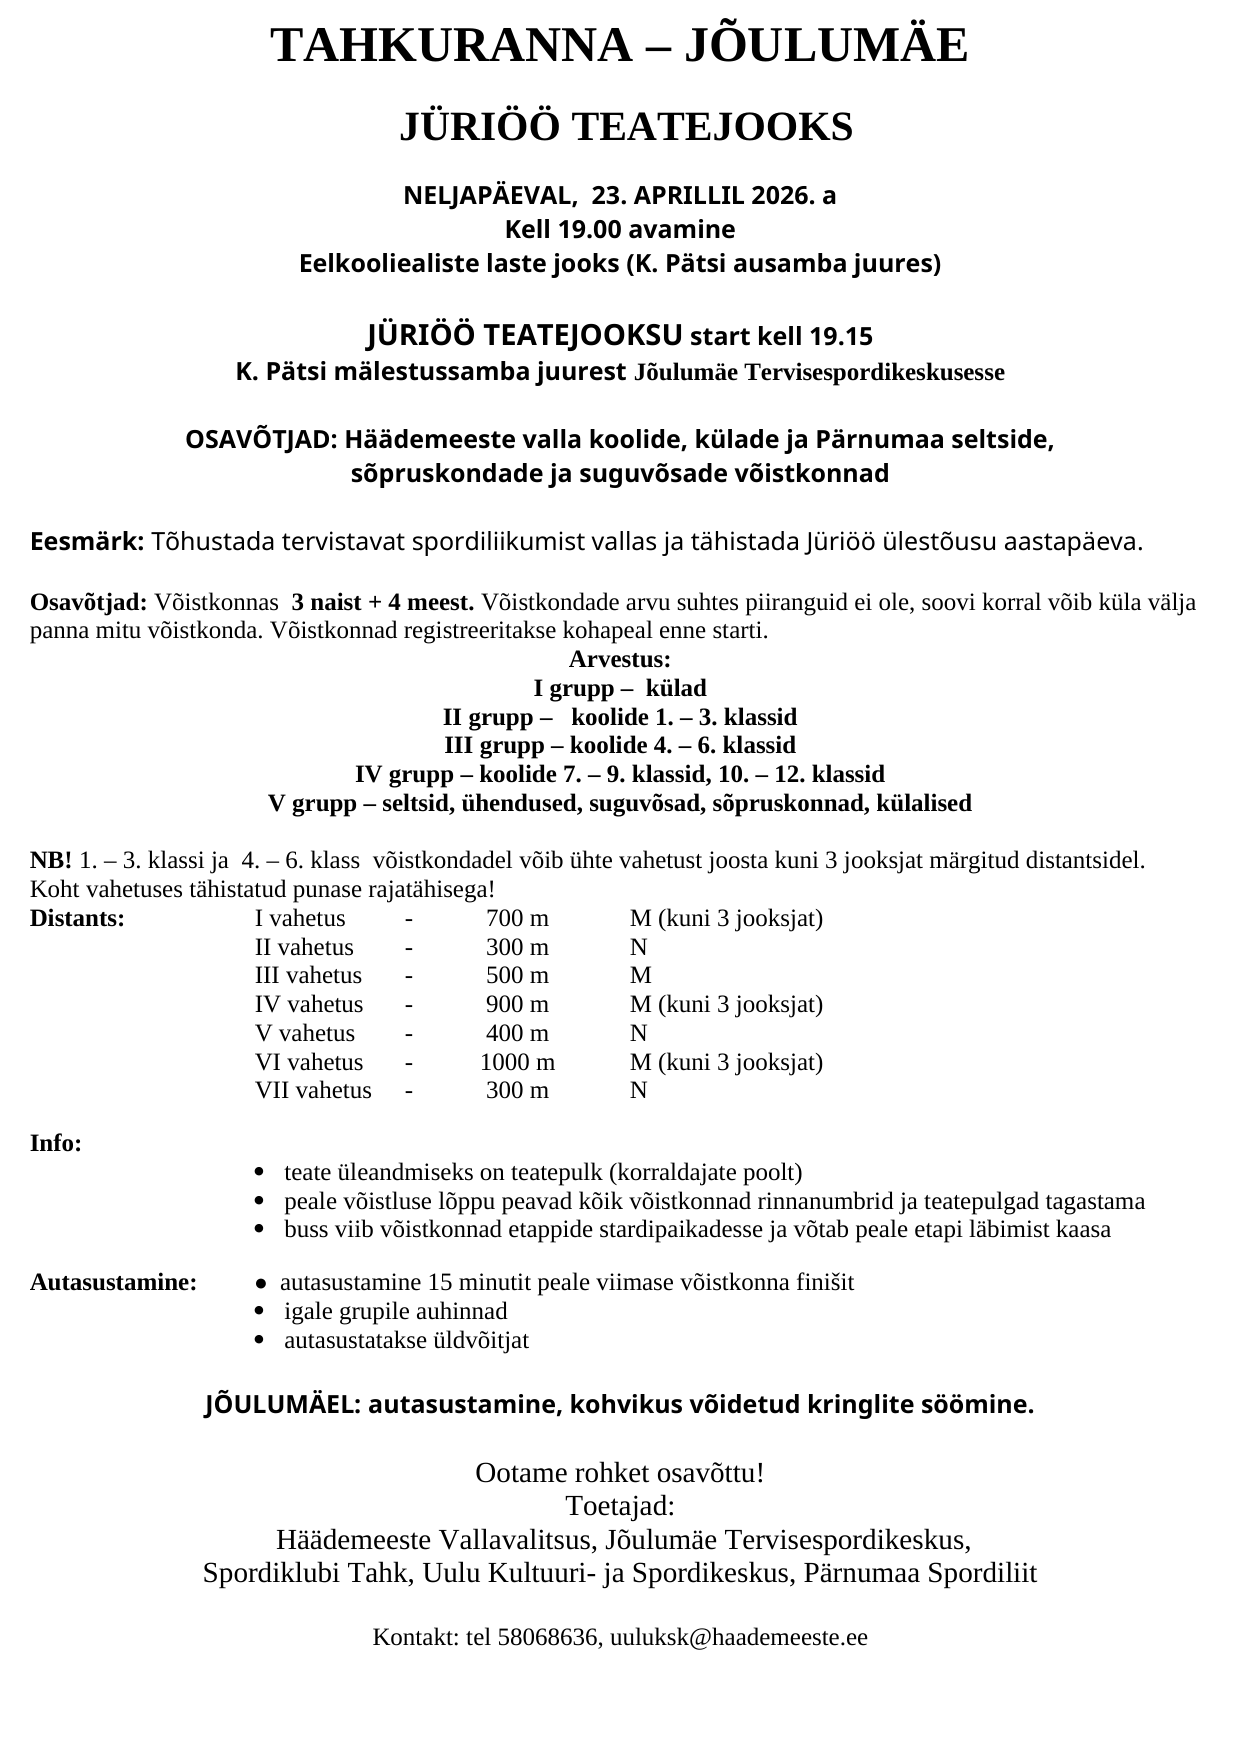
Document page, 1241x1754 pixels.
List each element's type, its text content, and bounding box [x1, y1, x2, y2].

text Autasustamine: ● autasustamine 15 minutit peale viimase võistkonna finišit [29, 1267, 1211, 1296]
list teate üleandmiseks on teatepulk (korraldajate poolt) [254, 1157, 1211, 1186]
text I grupp – külad [29, 673, 1211, 702]
text Osavõtjad: Võistkonnas 3 naist + 4 meest. Võistkondade arvu suhtes piiranguid ei ole, soovi korral võib küla välja panna mitu võistkonda. Võistkonnad registreeritakse kohapeal enne starti. [29, 587, 1211, 644]
text V vahetus - 400 m N [29, 1018, 1211, 1047]
text Arvestus: [29, 644, 1211, 673]
list buss viib võistkonnad etappide stardipaikadesse ja võtab peale etapi läbimist kaasa [254, 1214, 1211, 1243]
text sõpruskondade ja suguvõsade võistkonnad [29, 456, 1211, 490]
text OSAVÕTJAD: Häädemeeste valla koolide, külade ja Pärnumaa seltside, [29, 422, 1211, 456]
subtitle JÕULUMÄEL: autasustamine, kohvikus võidetud kringlite söömine. [29, 1387, 1211, 1421]
text II grupp – koolide 1. – 3. klassid [29, 702, 1211, 731]
text Häädemeeste Vallavalitsus, Jõulumäe Tervisespordikeskus, [29, 1522, 1211, 1555]
text NB! 1. – 3. klassi ja 4. – 6. klass võistkondadel võib ühte vahetust joosta kuni 3 jooksjat märgitud distantsidel. Koht vahetuses tähistatud punase rajatähisega! [29, 846, 1211, 903]
list igale grupile auhinnad [254, 1296, 1211, 1325]
subtitle TAHKURANNA – JÕULUMÄE [29, 15, 1211, 72]
text IV grupp – koolide 7. – 9. klassid, 10. – 12. klassid [29, 759, 1211, 788]
text Eesmärk: Tõhustada tervistavat spordiliikumist vallas ja tähistada Jüriöö ülestõusu aastapäeva. [29, 524, 1211, 558]
text K. Pätsi mälestussamba juurest Jõulumäe Tervisespordikeskusesse [29, 354, 1211, 388]
text VII vahetus - 300 m N [29, 1076, 1211, 1104]
text II vahetus - 300 m N [29, 932, 1211, 961]
list autasustatakse üldvõitjat [254, 1325, 1211, 1354]
subtitle III vahetus - 500 m M [29, 961, 1211, 989]
subtitle Kell 19.00 avamine [29, 212, 1211, 246]
text IV vahetus - 900 m M (kuni 3 jooksjat) [29, 989, 1211, 1018]
subtitle JÜRIÖÖ TEATEJOOKS [29, 101, 1211, 149]
text Kontakt: tel 58068636, uuluksk@haademeeste.ee [29, 1622, 1211, 1651]
list peale võistluse lõppu peavad kõik võistkonnad rinnanumbrid ja teatepulgad tagastama [254, 1186, 1211, 1214]
text Spordiklubi Tahk, Uulu Kultuuri- ja Spordikeskus, Pärnumaa Spordiliit [29, 1555, 1211, 1589]
text III grupp – koolide 4. – 6. klassid [29, 731, 1211, 759]
text Ootame rohket osavõttu! [29, 1455, 1211, 1488]
text Distants: I vahetus - 700 m M (kuni 3 jooksjat) [29, 903, 1211, 932]
text VI vahetus - 1000 m M (kuni 3 jooksjat) [29, 1047, 1211, 1076]
text Info: [29, 1128, 1211, 1157]
text Toetajad: [29, 1488, 1211, 1522]
subtitle JÜRIÖÖ TEATEJOOKSU start kell 19.15 [29, 314, 1211, 354]
text V grupp – seltsid, ühendused, suguvõsad, sõpruskonnad, külalised [29, 788, 1211, 817]
text Eelkooliealiste laste jooks (K. Pätsi ausamba juures) [29, 246, 1211, 280]
subtitle NELJAPÄEVAL, 23. APRILLIL 2026. a [29, 178, 1211, 212]
